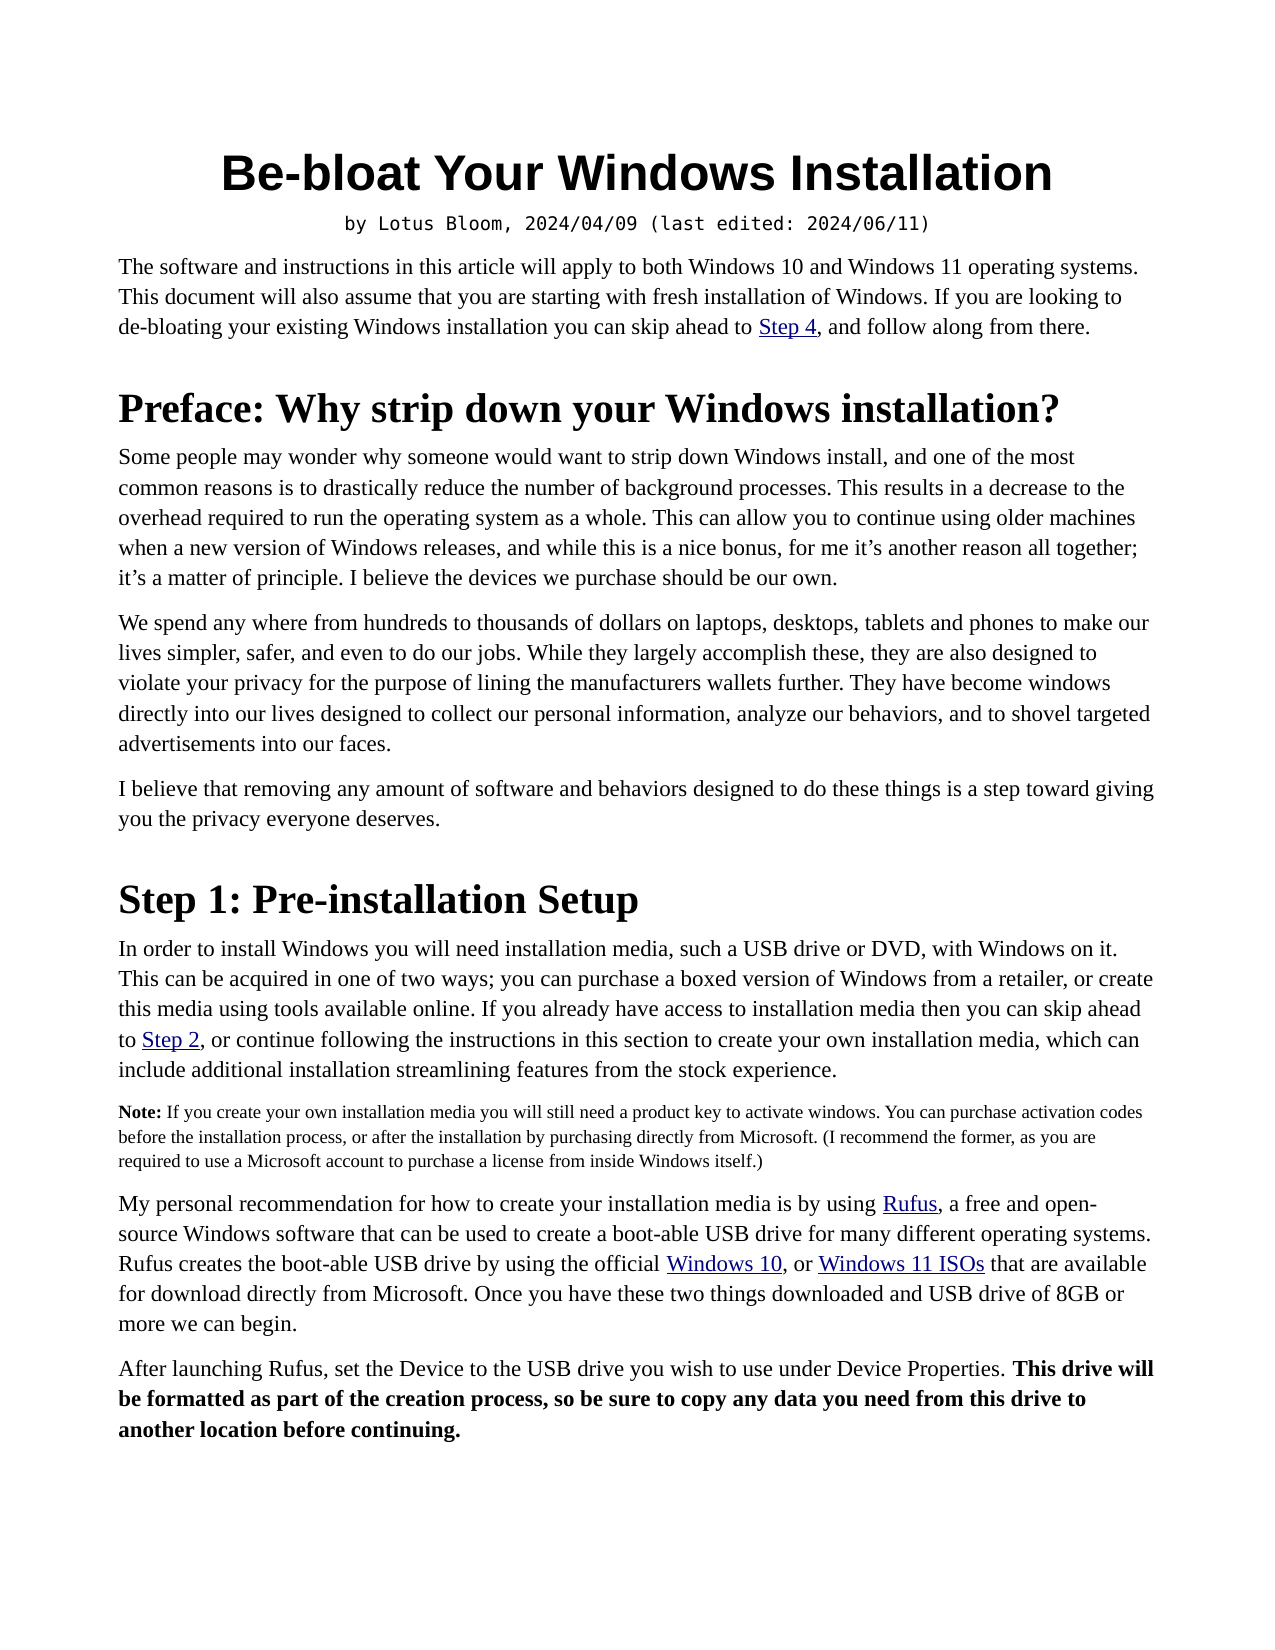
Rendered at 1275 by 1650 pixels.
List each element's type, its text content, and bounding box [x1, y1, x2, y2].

text Some people may wonder why someone would want to strip down Windows install, and one of the most common reasons is to drastically reduce the number of background processes. This results in a decrease to the overhead required to run the operating system as a whole. This can allow you to continue using older machines when a new version of Windows releases, and while this is a nice bonus, for me it’s another reason all together; it’s a matter of principle. I believe the devices we purchase should be our own. [118, 443, 1157, 591]
text I believe that removing any amount of software and behaviors designed to do these things is a step toward giving you the privacy everyone deserves. [118, 775, 1157, 831]
text The software and instructions in this article will apply to both Windows 10 and Windows 11 operating systems. This document will also assume that you are starting with fresh installation of Windows. If you are looking to de-bloating your existing Windows installation you can skip ahead to Step 4, and follow along from there. [118, 253, 1157, 339]
text In order to install Windows you will need installation media, such a USB drive or DVD, with Windows on it. This can be acquired in one of two ways; you can purchase a boxed version of Windows from a retailer, or create this media using tools available online. If you already have access to installation media then you can skip ahead to Step 2, or continue following the instructions in this section to create your own installation media, which can include additional installation streamlining features from the stock experience. [118, 935, 1157, 1082]
subtitle Preface: Why strip down your Windows installation? [118, 383, 1157, 431]
subtitle Step 1: Pre-installation Setup [118, 875, 1157, 923]
text We spend any where from hundreds to thousands of dollars on laptops, desktops, tablets and phones to make our lives simpler, safer, and even to do our jobs. While they largely accomplish these, they are also designed to violate your privacy for the purpose of lining the manufacturers wallets further. They have become windows directly into our lives designed to collect our personal information, analyze our behaviors, and to shovel targeted advertisements into our faces. [118, 609, 1157, 756]
text by Lotus Bloom, 2024/04/09 (last edited: 2024/06/11) [118, 213, 1157, 235]
title Be-bloat Your Windows Installation [118, 143, 1157, 201]
text My personal recommendation for how to create your installation media is by using Rufus, a free and open-source Windows software that can be used to create a boot-able USB drive for many different operating systems. Rufus creates the boot-able USB drive by using the official Windows 10, or Windows 11 ISOs that are available for download directly from Microsoft. Once you have these two things downloaded and USB drive of 8GB or more we can begin. [118, 1190, 1157, 1337]
text Note: If you create your own installation media you will still need a product key to activate windows. You can purchase activation codes before the installation process, or after the installation by purchasing directly from Microsoft. (I recommend the former, as you are required to use a Microsoft account to purchase a license from inside Windows itself.) [118, 1101, 1157, 1172]
text After launching Rufus, set the Device to the USB drive you wish to use under Device Properties. This drive will be formatted as part of the creation process, so be sure to copy any data you need from this drive to another location before continuing. [118, 1355, 1157, 1442]
